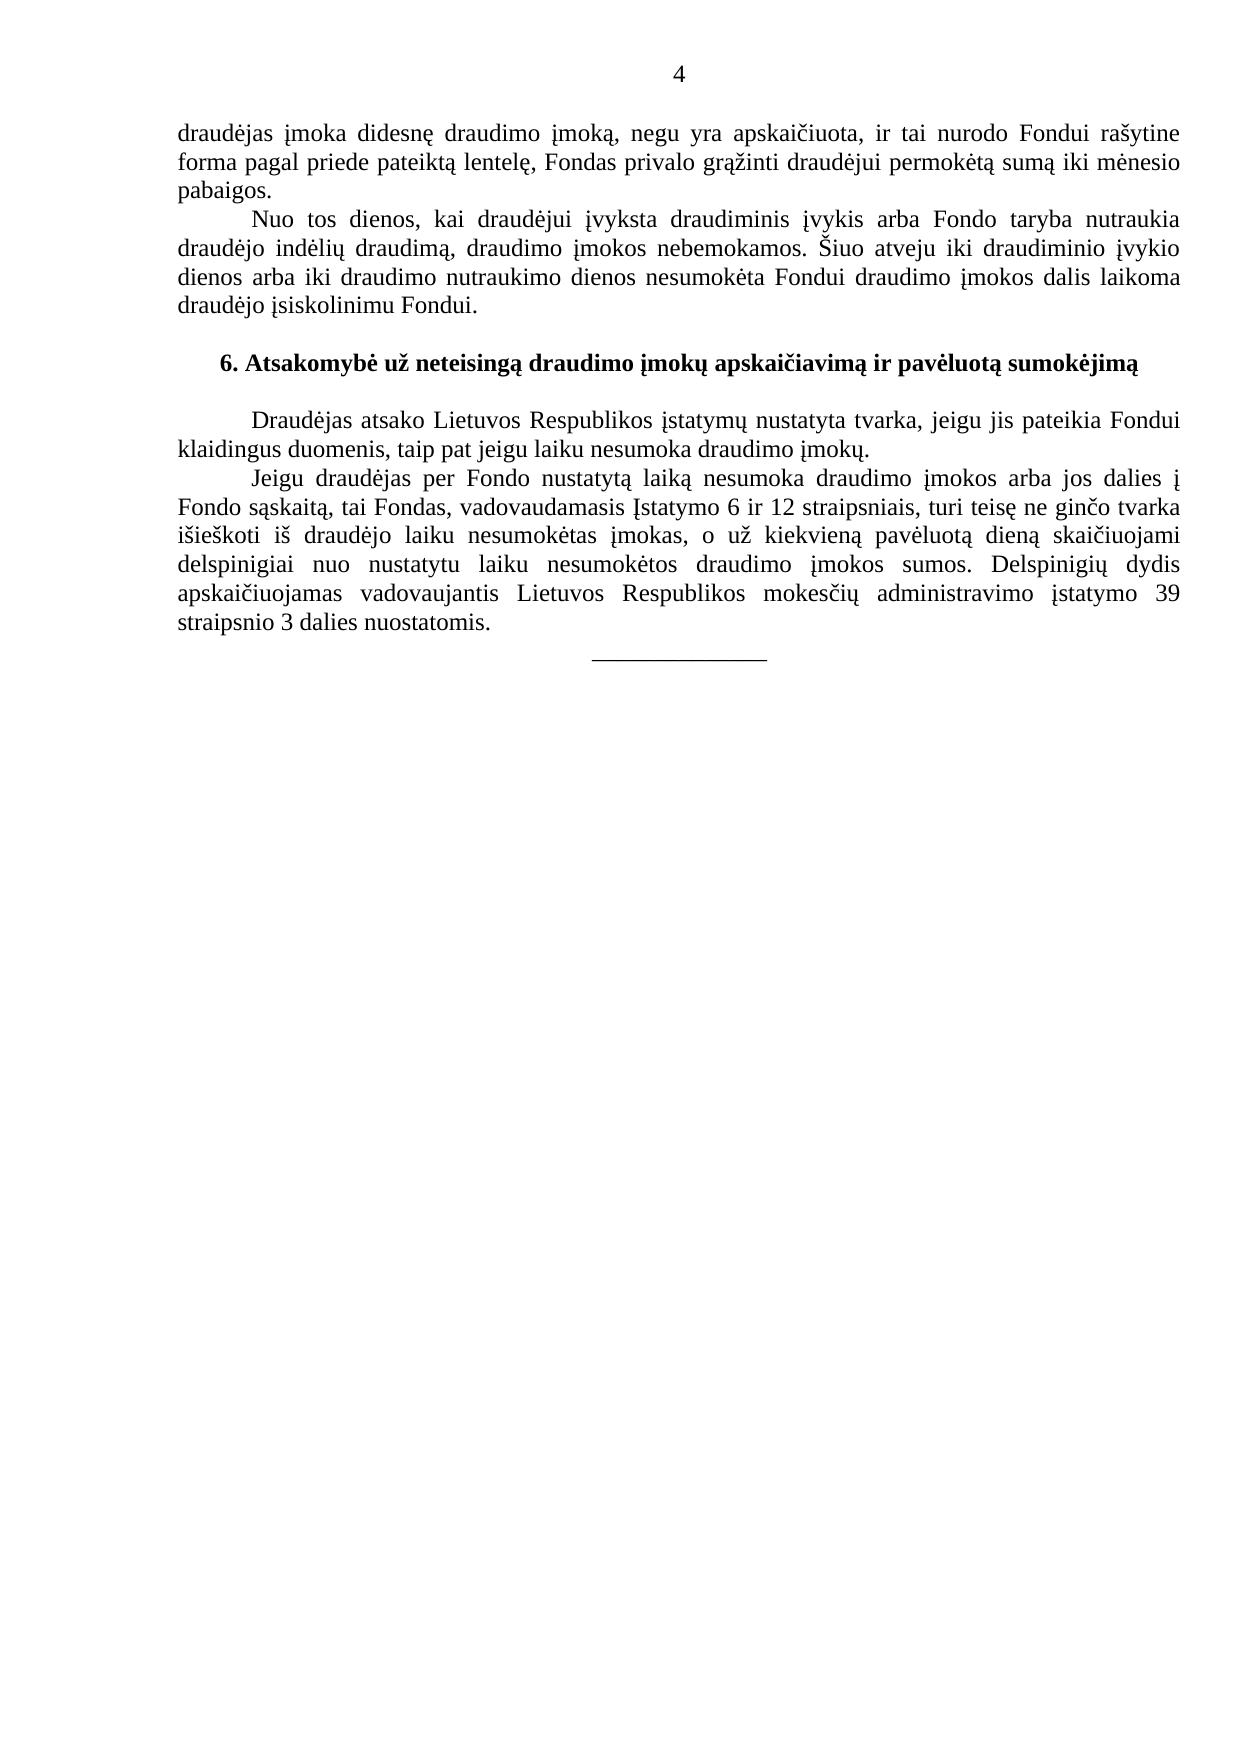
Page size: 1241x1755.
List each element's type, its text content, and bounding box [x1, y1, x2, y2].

text Jeigu draudėjas per Fondo nustatytą laiką nesumoka draudimo įmokos arba jos dalies į Fondo sąskaitą, tai Fondas, vadovaudamasis Įstatymo 6 ir 12 straipsniais, turi teisę ne ginčo tvarka išieškoti iš draudėjo laiku nesumokėtas įmokas, o už kiekvieną pavėluotą dieną skaičiuojami delspinigiai nuo nustatytu laiku nesumokėtos draudimo įmokos sumos. Delspinigių dydis apskaičiuojamas vadovaujantis Lietuvos Respublikos mokesčių administravimo įstatymo 39 straipsnio 3 dalies nuostatomis. [177, 463, 1181, 636]
text ______________ [177, 636, 1181, 664]
text draudėjas įmoka didesnę draudimo įmoką, negu yra apskaičiuota, ir tai nurodo Fondui rašytine forma pagal priede pateiktą lentelę, Fondas privalo grąžinti draudėjui permokėtą sumą iki mėnesio pabaigos. [177, 118, 1181, 204]
text 6. Atsakomybė už neteisingą draudimo įmokų apskaičiavimą ir pavėluotą sumokėjimą [177, 348, 1181, 377]
text Nuo tos dienos, kai draudėjui įvyksta draudiminis įvykis arba Fondo taryba nutraukia draudėjo indėlių draudimą, draudimo įmokos nebemokamos. Šiuo atveju iki draudiminio įvykio dienos arba iki draudimo nutraukimo dienos nesumokėta Fondui draudimo įmokos dalis laikoma draudėjo įsiskolinimu Fondui. [177, 204, 1181, 319]
text Draudėjas atsako Lietuvos Respublikos įstatymų nustatyta tvarka, jeigu jis pateikia Fondui klaidingus duomenis, taip pat jeigu laiku nesumoka draudimo įmokų. [177, 406, 1181, 463]
